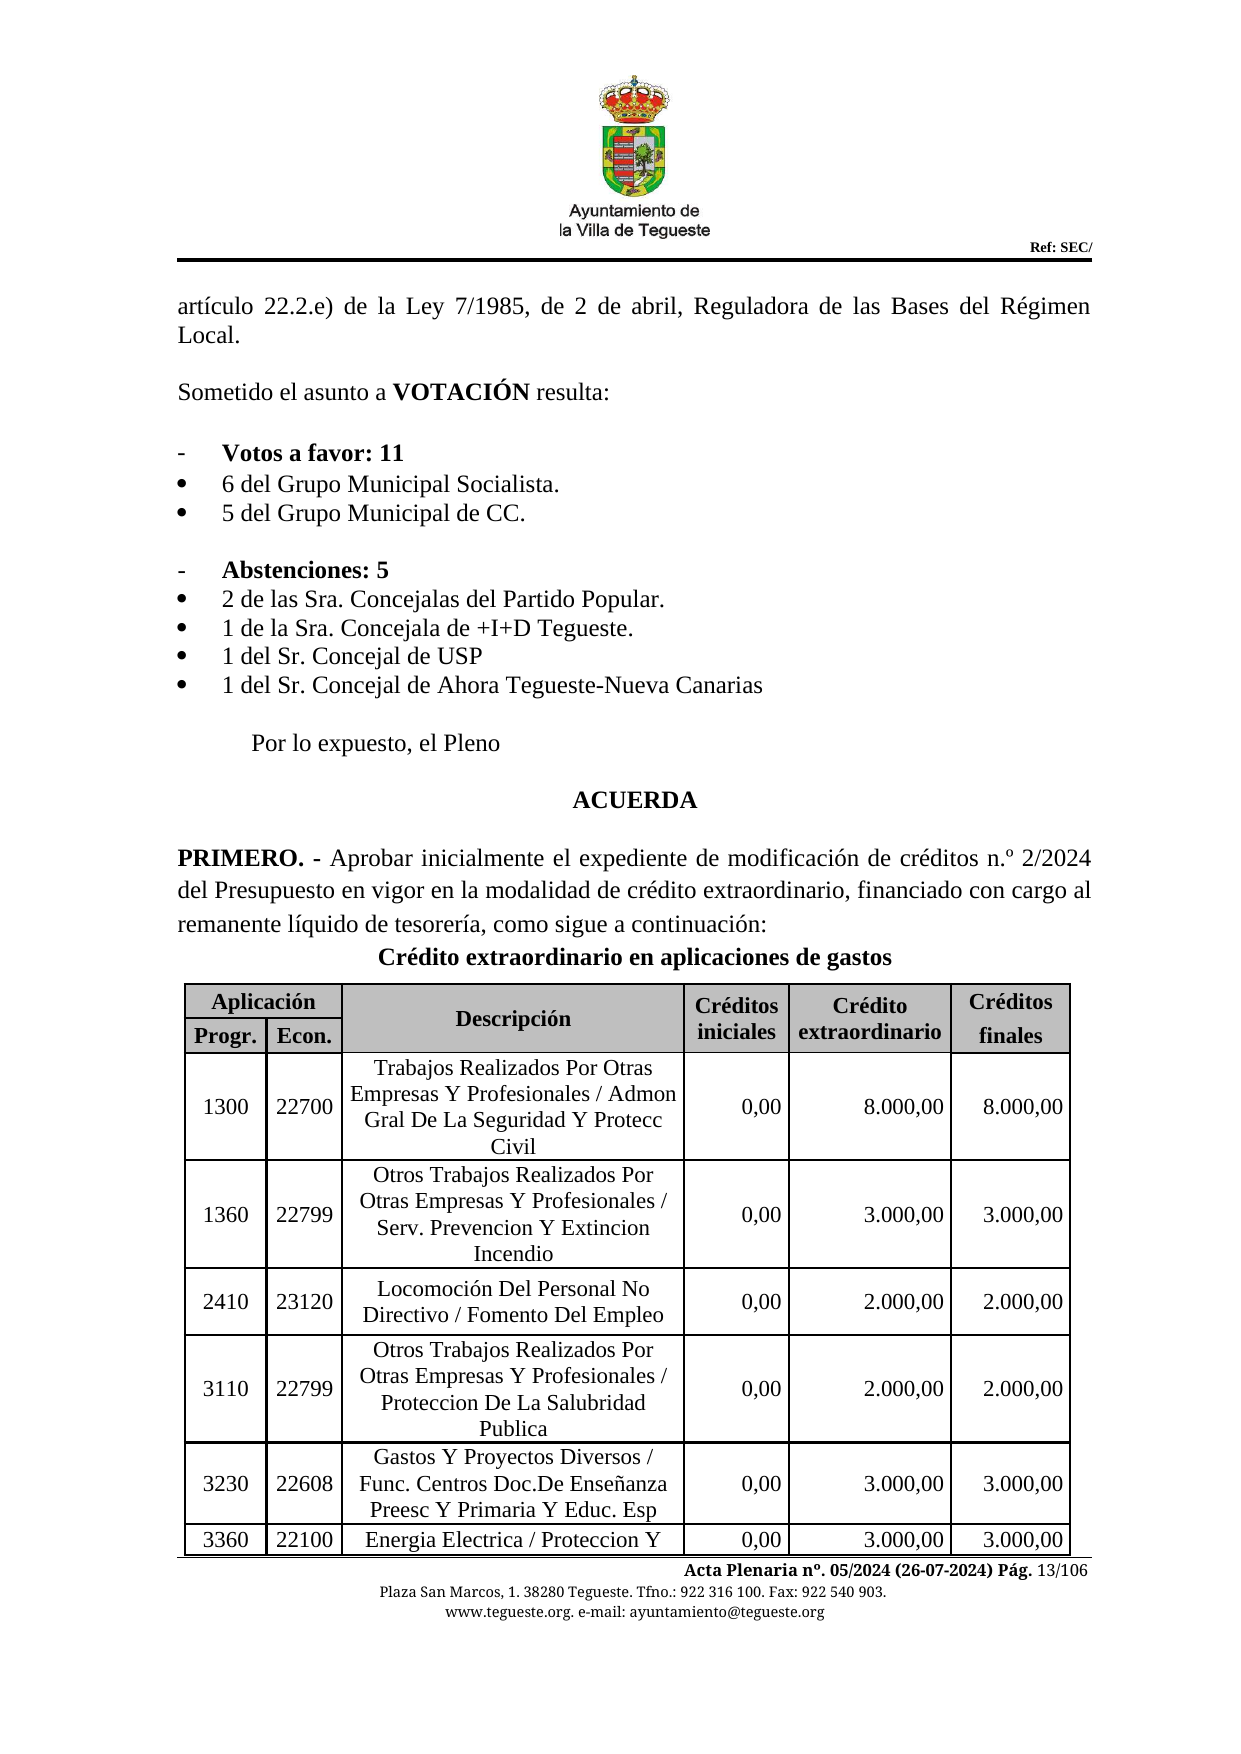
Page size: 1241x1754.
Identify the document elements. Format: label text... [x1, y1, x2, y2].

table_cell 3.000,00 [790, 1525, 950, 1554]
list Por lo expuesto, el Pleno [177, 728, 1092, 756]
table_cell 2.000,00 [952, 1336, 1069, 1441]
list 5 del Grupo Municipal de CC. [177, 498, 1092, 526]
table_cell Trabajos Realizados Por Otras Empresas Y Profesionales / Admon Gral De La Seguridad Y Protecc Civil [343, 1053, 683, 1159]
table_cell Otros Trabajos Realizados Por Otras Empresas Y Profesionales / Proteccion De La Salubridad Publica [343, 1336, 683, 1441]
table_cell 3.000,00 [952, 1161, 1069, 1267]
list 1 del Sr. Concejal de USP [177, 641, 1092, 670]
table_header Créditos [952, 985, 1069, 1017]
table_cell 22799 [268, 1336, 341, 1441]
subtitle Crédito extraordinario en aplicaciones de gastos [177, 942, 1092, 970]
table_cell 22700 [268, 1054, 341, 1159]
text PRIMERO. - Aprobar inicialmente el expediente de modificación de créditos n.º 2/2024 del Presupuesto en vigor en la modalidad de crédito extraordinario, financiado con cargo al remanente líquido de tesorería, como sigue a continuación: [177, 843, 1092, 937]
table_cell 3110 [186, 1336, 265, 1441]
table_cell 22799 [268, 1161, 341, 1267]
table_cell 0,00 [685, 1161, 788, 1267]
table_cell 3.000,00 [790, 1444, 950, 1522]
list 1 del Sr. Concejal de Ahora Tegueste-Nueva Canarias [177, 670, 1092, 699]
table_cell 8.000,00 [952, 1054, 1069, 1159]
table_cell finales [952, 1017, 1069, 1052]
table_cell Gastos Y Proyectos Diversos / Func. Centros Doc.De Enseñanza Preesc Y Primaria Y Educ. Esp [343, 1444, 683, 1522]
table_cell 0,00 [685, 1269, 788, 1334]
list 6 del Grupo Municipal Socialista. [177, 469, 1092, 498]
list 1 de la Sra. Concejala de +I+D Tegueste. [177, 613, 1092, 641]
table_cell 0,00 [685, 1444, 788, 1522]
table_cell 2.000,00 [790, 1336, 950, 1441]
table_cell Progr. [186, 1019, 265, 1052]
table_cell 3.000,00 [790, 1161, 950, 1267]
table_header Descripción [343, 985, 683, 1052]
table_cell 1360 [186, 1161, 265, 1267]
table_cell 23120 [268, 1269, 341, 1334]
table_cell 2.000,00 [952, 1269, 1069, 1334]
table_cell 3360 [186, 1525, 265, 1554]
list 2 de las Sra. Concejalas del Partido Popular. [177, 584, 1092, 613]
table_cell 3.000,00 [952, 1444, 1069, 1522]
table_cell 22608 [268, 1444, 341, 1522]
table_cell Econ. [268, 1019, 341, 1052]
table_cell 8.000,00 [790, 1053, 950, 1159]
table_cell Otros Trabajos Realizados Por Otras Empresas Y Profesionales / Serv. Prevencion Y Extincion Incendio [343, 1161, 683, 1267]
text ACUERDA [177, 785, 1092, 814]
table_header Créditos iniciales [685, 985, 788, 1052]
table_cell 0,00 [685, 1053, 788, 1159]
text artículo 22.2.e) de la Ley 7/1985, de 2 de abril, Reguladora de las Bases del Régimen Local. [177, 291, 1092, 348]
table_header Aplicación [186, 985, 341, 1017]
table_cell 2410 [186, 1269, 265, 1334]
table_cell Locomoción Del Personal No Directivo / Fomento Del Empleo [343, 1269, 683, 1334]
table_cell 22100 [268, 1525, 341, 1554]
table_cell 2.000,00 [790, 1269, 950, 1334]
table_cell 3.000,00 [952, 1525, 1069, 1554]
table_header Crédito extraordinario [790, 985, 950, 1052]
text Sometido el asunto a VOTACIÓN resulta: [177, 377, 1092, 406]
table_cell 3230 [186, 1444, 265, 1522]
table_cell Energia Electrica / Proteccion Y [343, 1525, 683, 1554]
table_cell 0,00 [685, 1525, 788, 1554]
table_cell 0,00 [685, 1336, 788, 1441]
text - Abstenciones: 5 [177, 555, 1092, 584]
list Votos a favor: 11 [177, 435, 1092, 469]
table_cell 1300 [186, 1054, 265, 1159]
